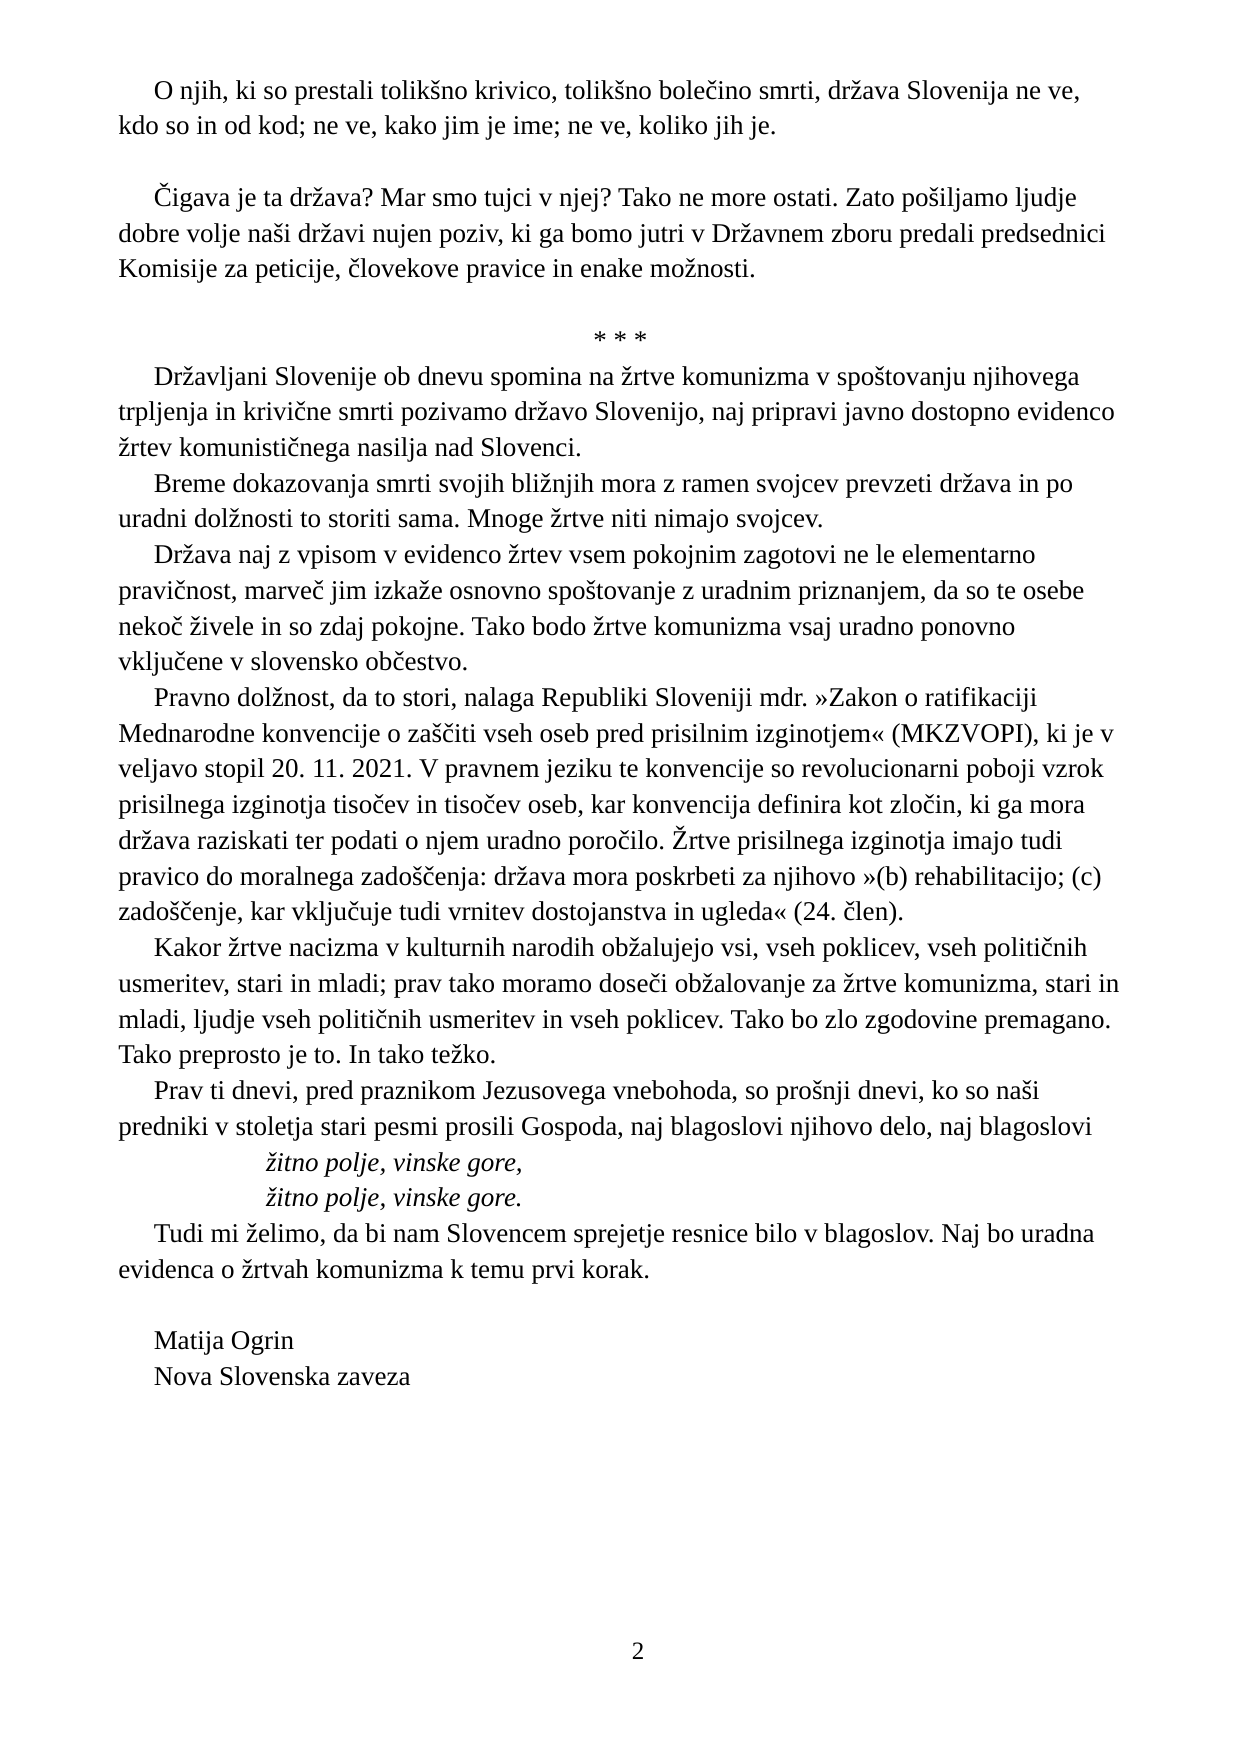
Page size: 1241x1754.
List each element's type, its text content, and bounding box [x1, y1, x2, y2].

text Država naj z vpisom v evidenco žrtev vsem pokojnim zagotovi ne le elementarno pravičnost, marveč jim izkaže osnovno spoštovanje z uradnim priznanjem, da so te osebe nekoč živele in so zdaj pokojne. Tako bodo žrtve komunizma vsaj uradno ponovno vključene v slovensko občestvo. [118, 538, 1122, 677]
text Matija Ogrin [118, 1324, 1122, 1355]
text * * * [118, 324, 1122, 355]
text Tudi mi želimo, da bi nam Slovencem sprejetje resnice bilo v blagoslov. Naj bo uradna evidenca o žrtvah komunizma k temu prvi korak. [118, 1217, 1122, 1284]
text Državljani Slovenije ob dnevu spomina na žrtve komunizma v spoštovanju njihovega trpljenja in krivične smrti pozivamo državo Slovenijo, naj pripravi javno dostopno evidenco žrtev komunističnega nasilja nad Slovenci. [118, 359, 1122, 462]
text Čigava je ta država? Mar smo tujci v njej? Tako ne more ostati. Zato pošiljamo ljudje dobre volje naši državi nujen poziv, ki ga bomo jutri v Državnem zboru predali predsednici Komisije za peticije, človekove pravice in enake možnosti. [118, 181, 1122, 283]
text Pravno dolžnost, da to stori, nalaga Republiki Sloveniji mdr. »Zakon o ratifikaciji Mednarodne konvencije o zaščiti vseh oseb pred prisilnim izginotjem« (MKZVOPI), ki je v veljavo stopil 20. 11. 2021. V pravnem jeziku te konvencije so revolucionarni poboji vzrok prisilnega izginotja tisočev in tisočev oseb, kar konvencija definira kot zločin, ki ga mora država raziskati ter podati o njem uradno poročilo. Žrtve prisilnega izginotja imajo tudi pravico do moralnega zadoščenja: država mora poskrbeti za njihovo »(b) rehabilitacijo; (c) zadoščenje, kar vključuje tudi vrnitev dostojanstva in ugleda« (24. člen). [118, 681, 1122, 927]
text žitno polje, vinske gore. [118, 1181, 1122, 1212]
text Prav ti dnevi, pred praznikom Jezusovega vnebohoda, so prošnji dnevi, ko so naši predniki v stoletja stari pesmi prosili Gospoda, naj blagoslovi njihovo delo, naj blagoslovi [118, 1074, 1122, 1141]
text O njih, ki so prestali tolikšno krivico, tolikšno bolečino smrti, država Slovenija ne ve, kdo so in od kod; ne ve, kako jim je ime; ne ve, koliko jih je. [118, 74, 1122, 141]
text Nova Slovenska zaveza [118, 1360, 1122, 1391]
text Kakor žrtve nacizma v kulturnih narodih obžalujejo vsi, vseh poklicev, vseh političnih usmeritev, stari in mladi; prav tako moramo doseči obžalovanje za žrtve komunizma, stari in mladi, ljudje vseh političnih usmeritev in vseh poklicev. Tako bo zlo zgodovine premagano. Tako preprosto je to. In tako težko. [118, 931, 1122, 1069]
text žitno polje, vinske gore, [118, 1146, 1122, 1177]
text Breme dokazovanja smrti svojih bližnjih mora z ramen svojcev prevzeti država in po uradni dolžnosti to storiti sama. Mnoge žrtve niti nimajo svojcev. [118, 467, 1122, 534]
